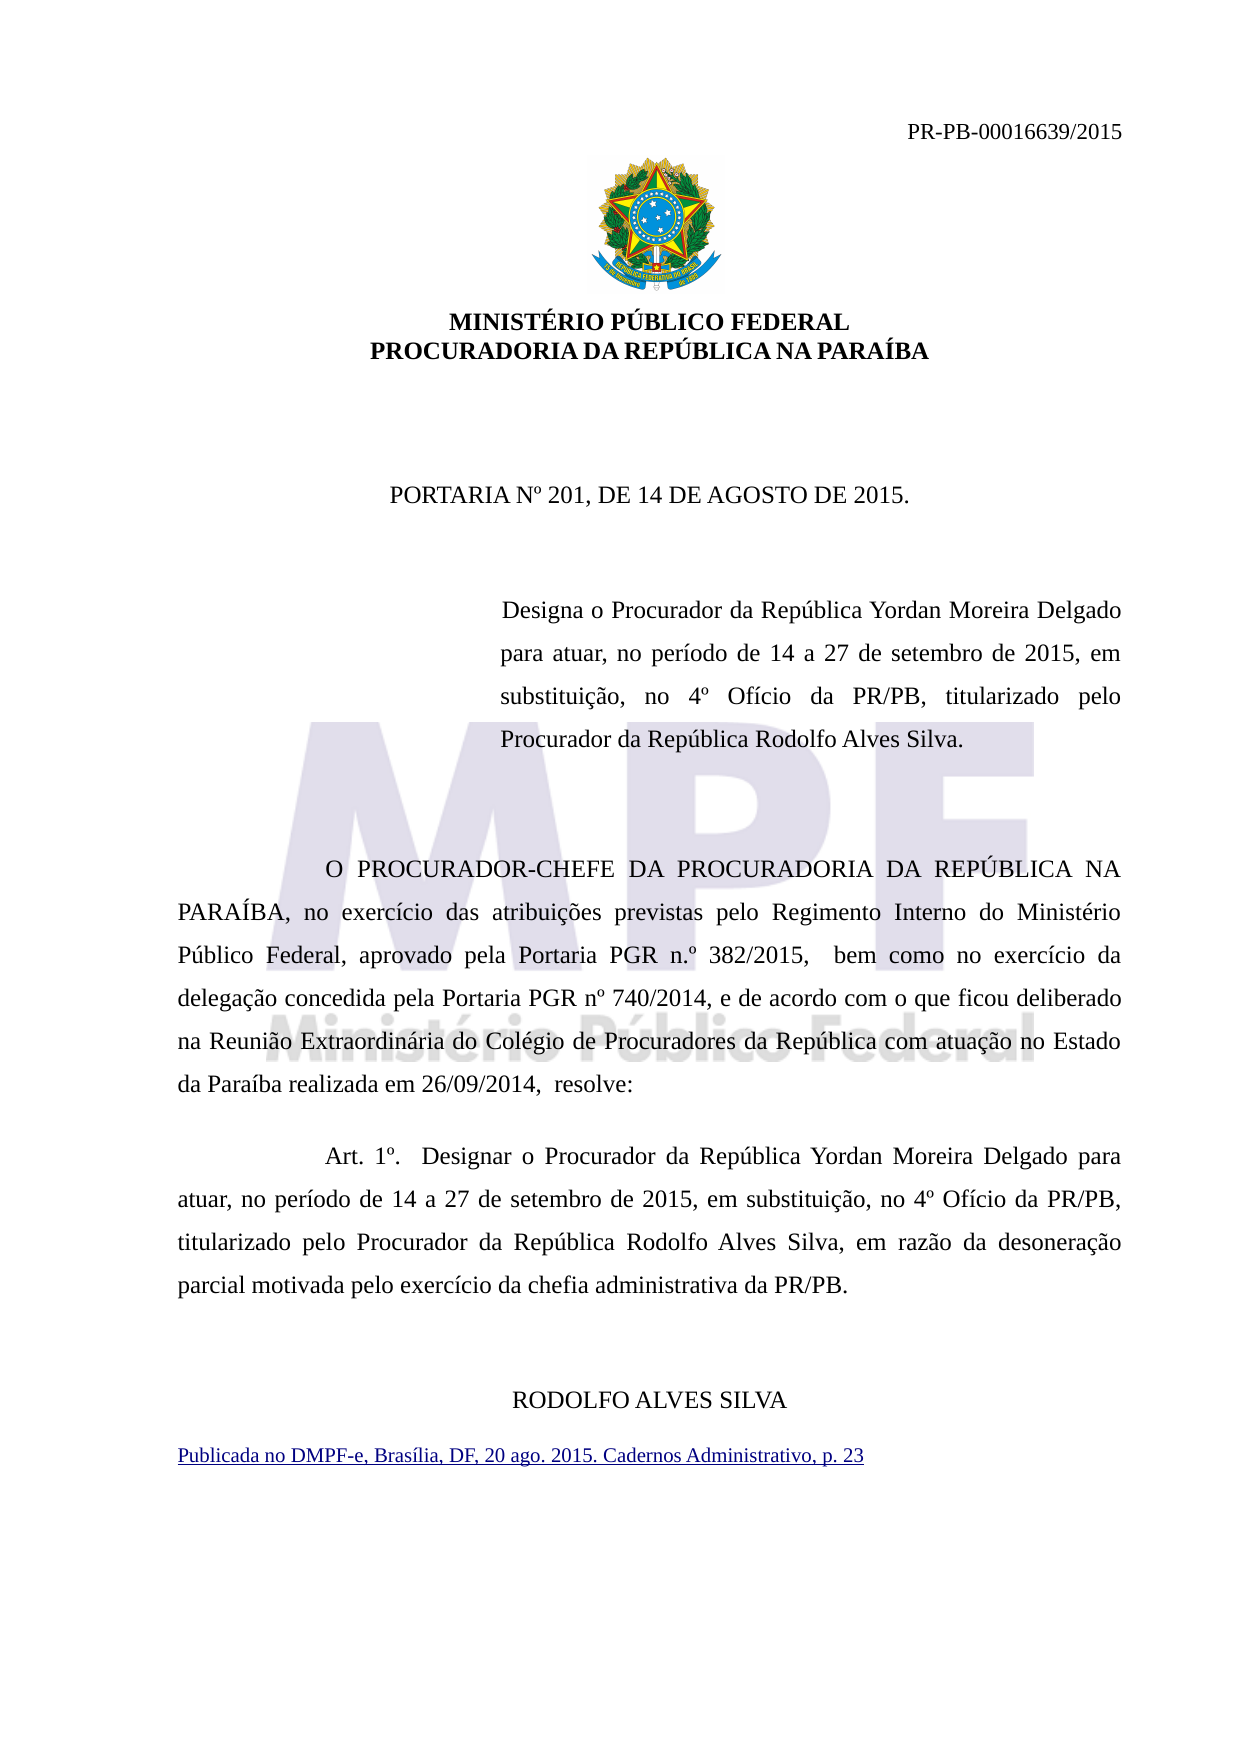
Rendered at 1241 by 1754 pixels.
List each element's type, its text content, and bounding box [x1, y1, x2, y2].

picture [266, 722, 1034, 854]
text MINISTÉRIO PÚBLICO FEDERAL [177, 307, 1122, 336]
text PORTARIA Nº 201, DE 14 DE AGOSTO DE 2015. [177, 480, 1122, 509]
text Art. 1º. Designar o Procurador da República Yordan Moreira Delgado para atuar, no período de 14 a 27 de setembro de 2015, em substituição, no 4º Ofício da PR/PB, titularizado pelo Procurador da República Rodolfo Alves Silva, em razão da desoneração parcial motivada pelo exercício da chefia administrativa da PR/PB. [177, 1141, 1122, 1299]
picture [587, 155, 726, 294]
text Designa o Procurador da República Yordan Moreira Delgado para atuar, no período de 14 a 27 de setembro de 2015, em substituição, no 4º Ofício da PR/PB, titularizado pelo Procurador da República Rodolfo Alves Silva. [500, 595, 1122, 753]
text PROCURADORIA DA REPÚBLICA NA PARAÍBA [177, 336, 1122, 365]
text O PROCURADOR-CHEFE DA PROCURADORIA DA REPÚBLICA NA PARAÍBA, no exercício das atribuições previstas pelo Regimento Interno do Ministério Público Federal, aprovado pela Portaria PGR n.º 382/2015, bem como no exercício da delegação concedida pela Portaria PGR nº 740/2014, e de acordo com o que ficou deliberado na Reunião Extraordinária do Colégio de Procuradores da República com atuação no Estado da Paraíba realizada em 26/09/2014, resolve: [177, 854, 1122, 1098]
text PR-PB-00016639/2015 [177, 118, 1122, 144]
text RODOLFO ALVES SILVA [177, 1386, 1122, 1414]
text Publicada no DMPF-e, Brasília, DF, 20 ago. 2015. Cadernos Administrativo, p. 23 [177, 1443, 1122, 1467]
